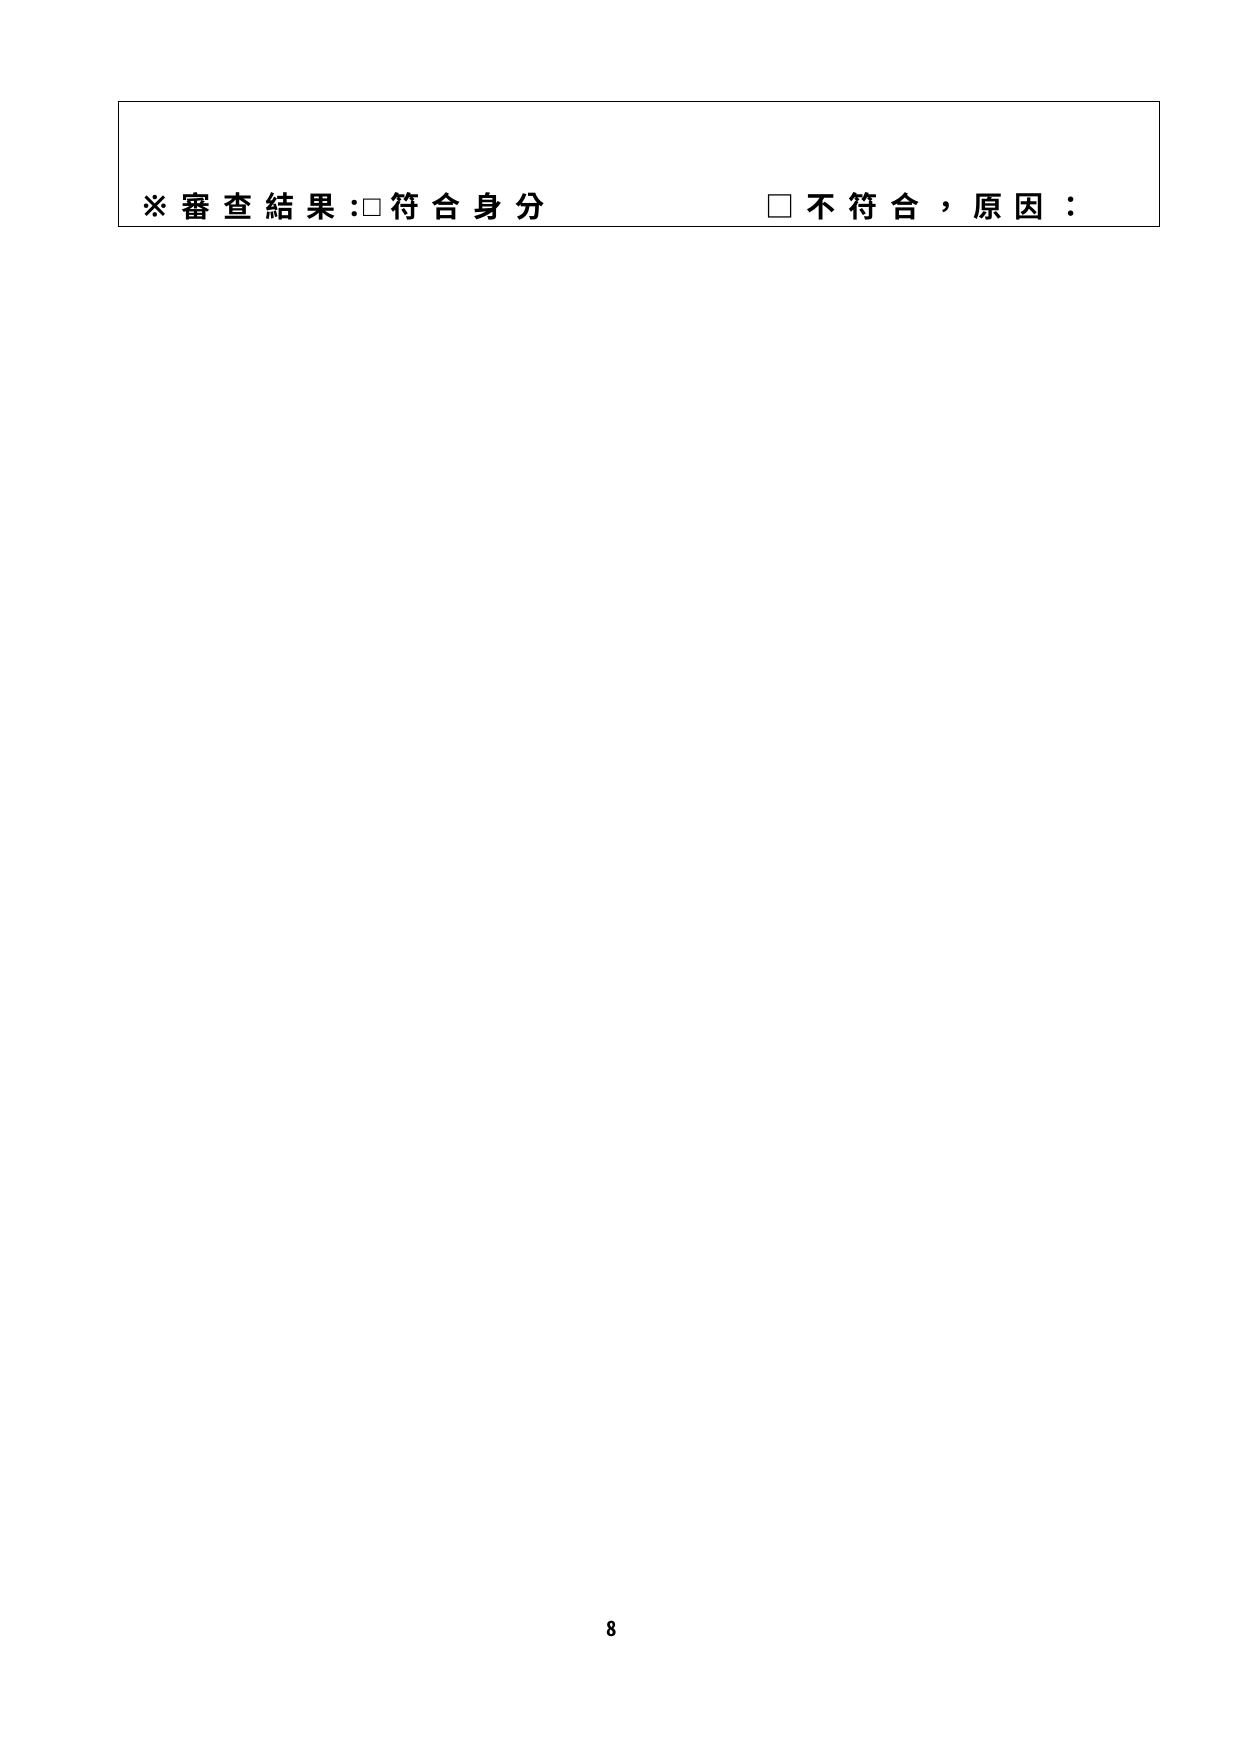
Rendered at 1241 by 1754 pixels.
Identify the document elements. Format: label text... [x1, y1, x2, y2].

table_cell ※審查結果:□符合身分 □不符合，原因： [119, 102, 1159, 226]
